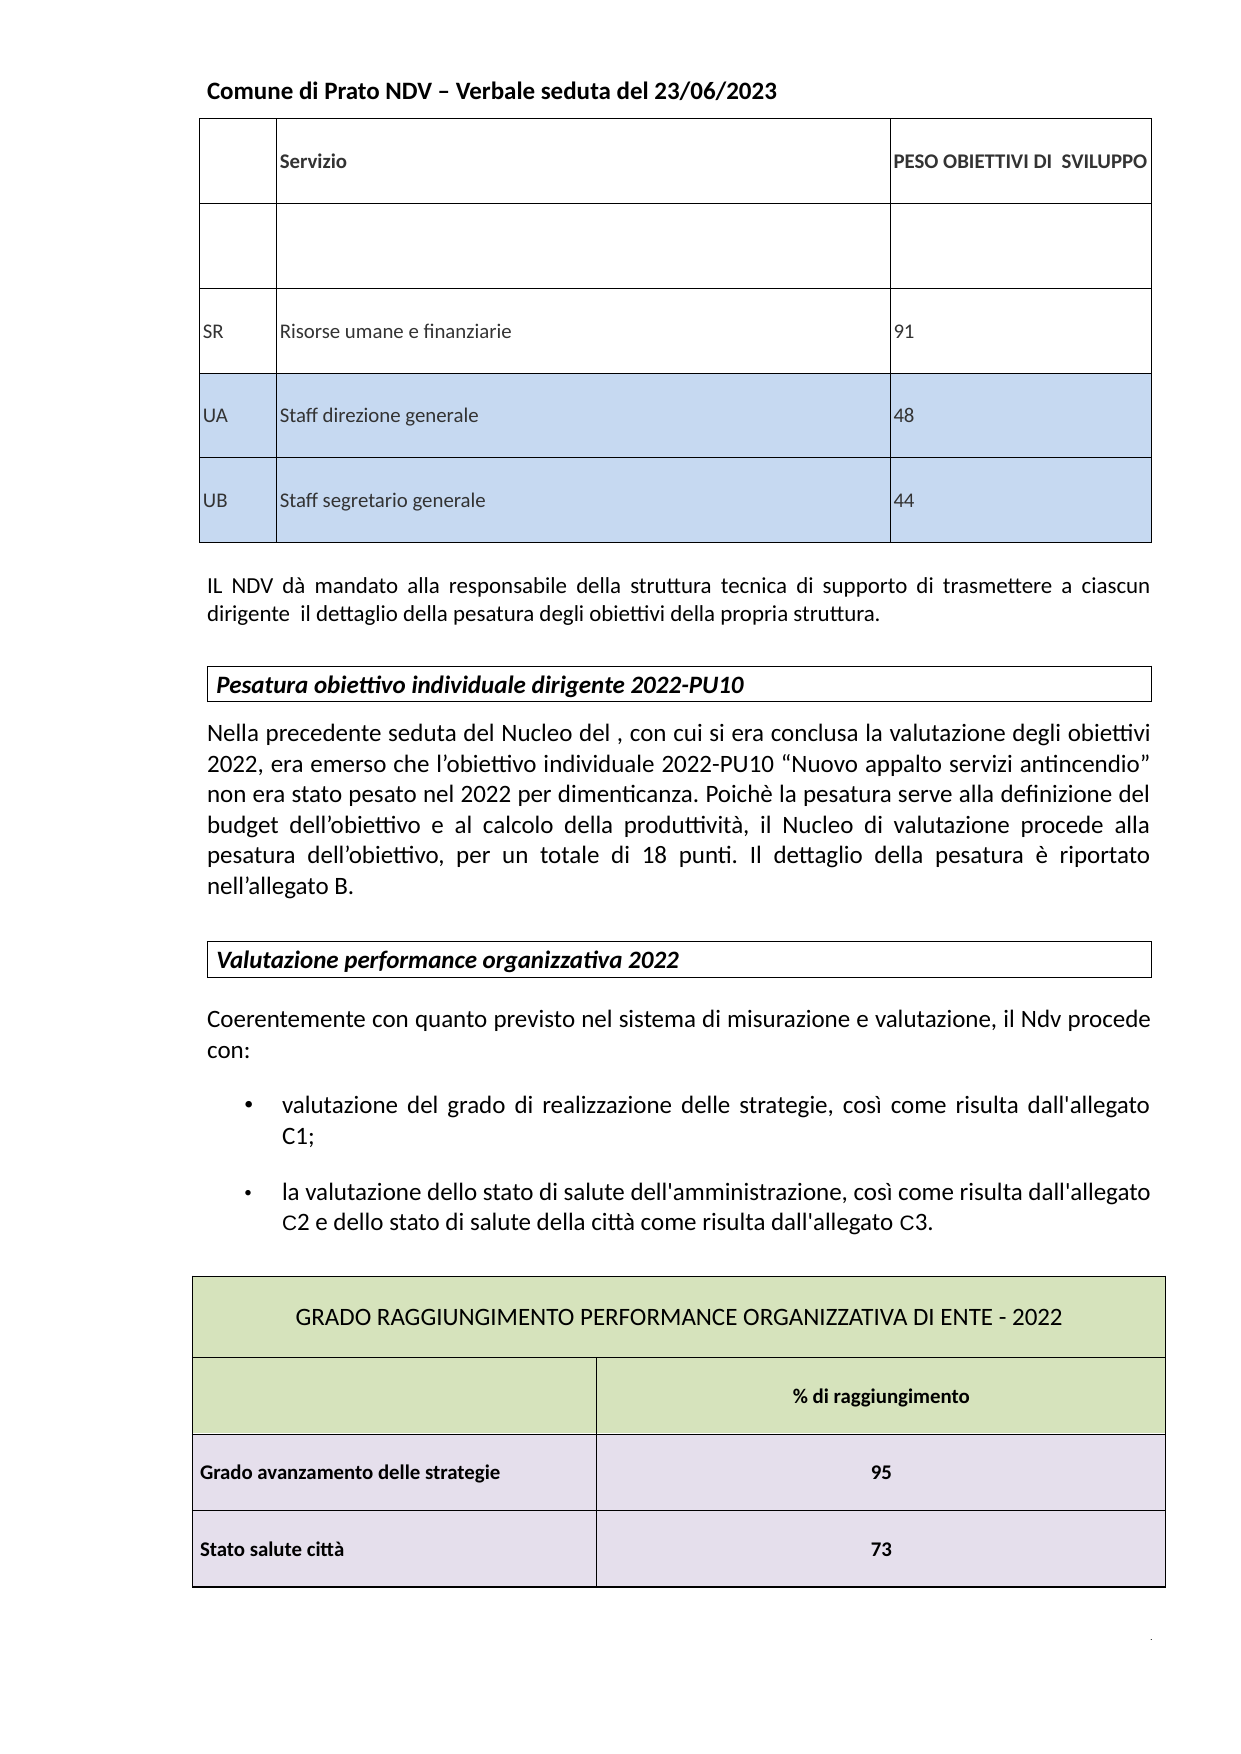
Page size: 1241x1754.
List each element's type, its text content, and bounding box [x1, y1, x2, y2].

table_header GRADO RAGGIUNGIMENTO PERFORMANCE ORGANIZZATIVA DI ENTE - 2022 [193, 1277, 1165, 1357]
table_cell 44 [891, 458, 1151, 542]
table_cell 48 [891, 374, 1151, 457]
list la valutazione dello stato di salute dell'amministrazione, così come risulta dall'allegato C2 e dello stato di salute della città come risulta dall'allegato C3. [244, 1176, 1152, 1237]
table_cell [891, 204, 1151, 288]
table_cell SR [200, 289, 276, 372]
text Nella precedente seduta del Nucleo del , con cui si era conclusa la valutazione degli obiettivi 2022, era emerso che l’obiettivo individuale 2022-PU10 “Nuovo appalto servizi antincendio” non era stato pesato nel 2022 per dimenticanza. Poichè la pesatura serve alla definizione del budget dell’obiettivo e al calcolo della produttività, il Nucleo di valutazione procede alla pesatura dell’obiettivo, per un totale di 18 punti. Il dettaglio della pesatura è riportato nell’allegato B. [207, 717, 1152, 900]
table_cell UA [200, 374, 276, 457]
table_header Servizio [277, 119, 890, 203]
text Valutazione performance organizzativa 2022 [208, 942, 1151, 977]
table_cell [193, 1358, 596, 1433]
list valutazione del grado di realizzazione delle strategie, così come risulta dall'allegato C1; [244, 1089, 1152, 1151]
text Coerentemente con quanto previsto nel sistema di misurazione e valutazione, il Ndv procede con: [207, 1003, 1152, 1064]
table_cell UB [200, 458, 276, 542]
table_cell 73 [597, 1511, 1165, 1586]
table_cell Staff segretario generale [277, 458, 890, 542]
table_cell Grado avanzamento delle strategie [193, 1435, 596, 1510]
text Pesatura obiettivo individuale dirigente 2022-PU10 [208, 667, 1151, 701]
table_cell 91 [891, 289, 1151, 372]
table_cell Stato salute città [193, 1511, 596, 1586]
table_cell Staff direzione generale [277, 374, 890, 457]
table_header [200, 119, 276, 203]
table_cell 95 [597, 1435, 1165, 1510]
table_cell Risorse umane e finanziarie [277, 289, 890, 372]
table_cell % di raggiungimento [597, 1358, 1165, 1433]
table_cell [200, 204, 276, 288]
table_cell [277, 204, 890, 288]
text IL NDV dà mandato alla responsabile della struttura tecnica di supporto di trasmettere a ciascun dirigente il dettaglio della pesatura degli obiettivi della propria struttura. [207, 571, 1152, 627]
table_header PESO OBIETTIVI DI SVILUPPO [891, 119, 1151, 203]
